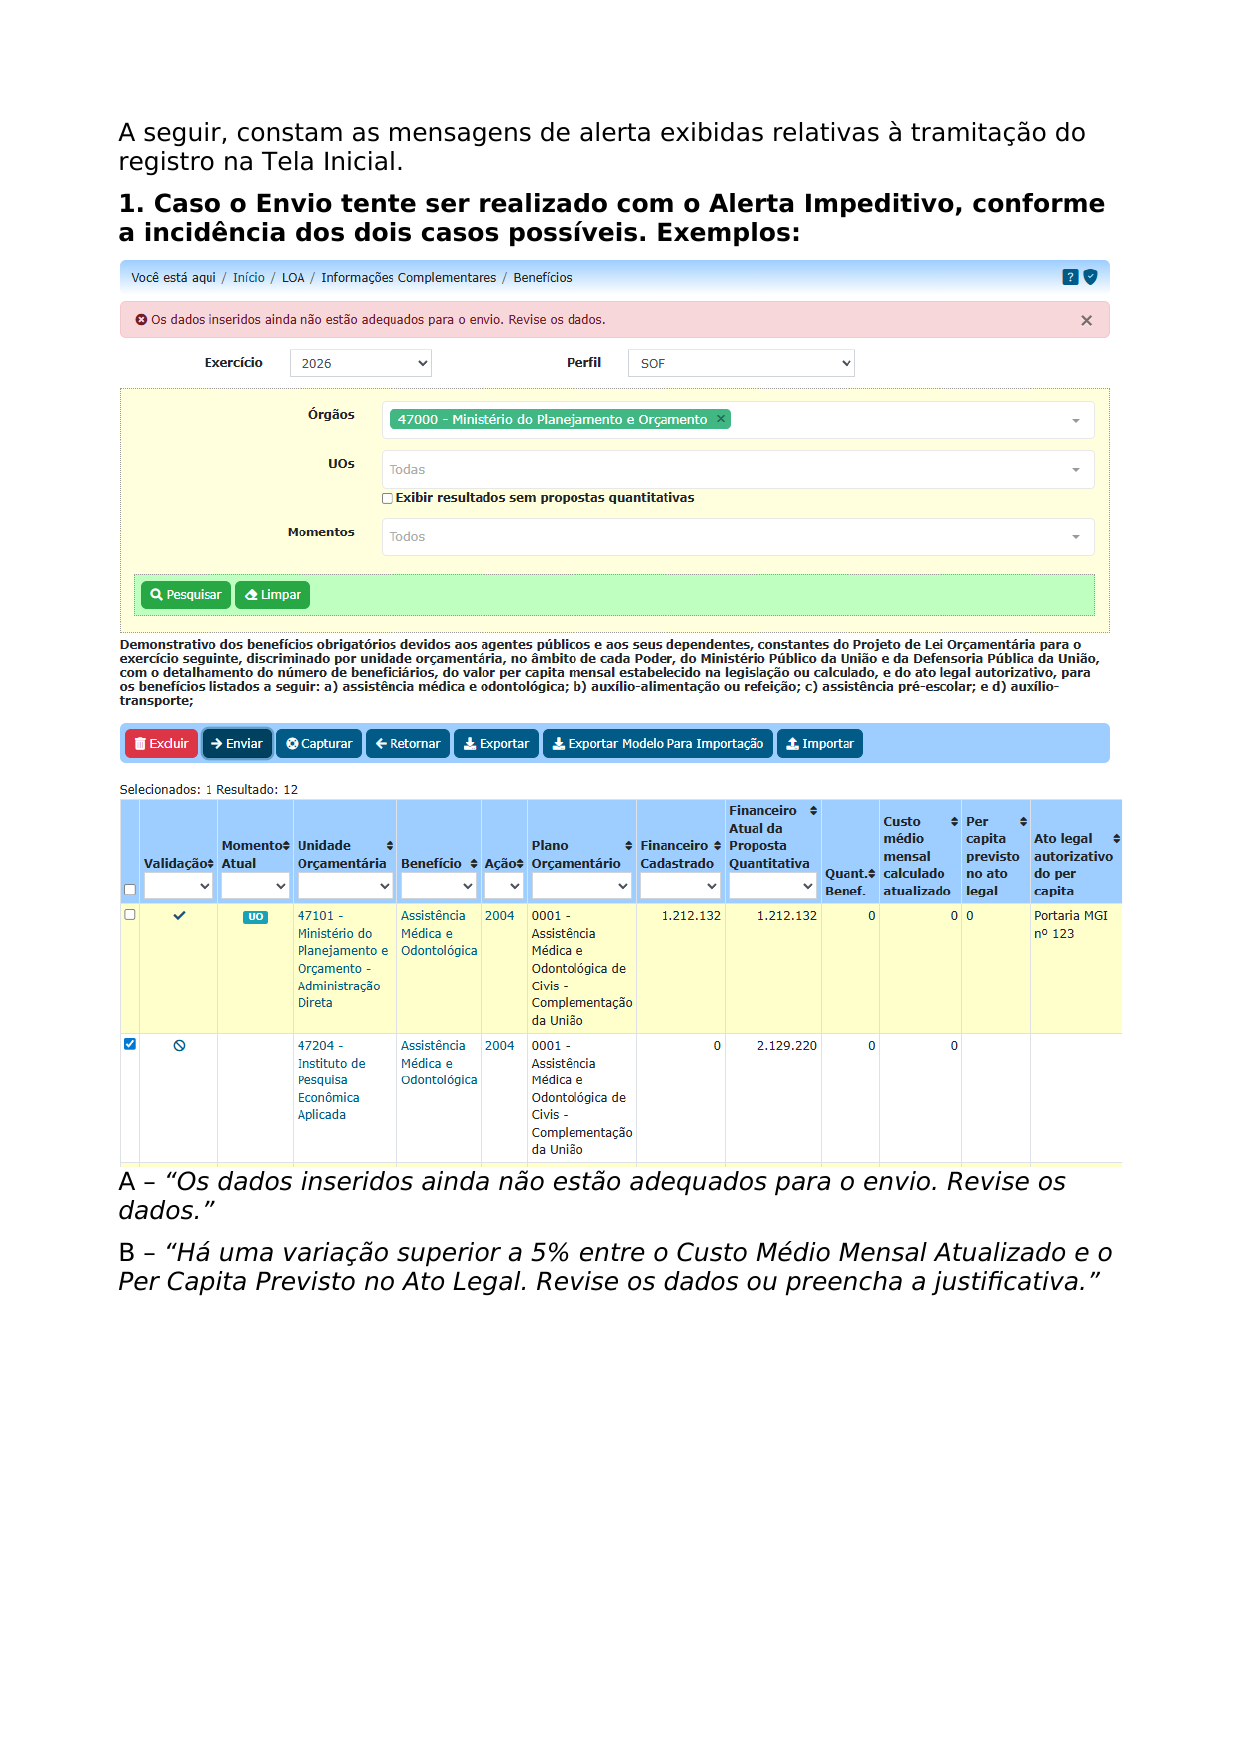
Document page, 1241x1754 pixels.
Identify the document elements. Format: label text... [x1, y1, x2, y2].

text 1. Caso o Envio tente ser realizado com o Alerta Impeditivo, conforme a incidência dos dois casos possíveis. Exemplos: [118, 189, 1122, 247]
picture [118, 259, 1123, 1167]
text A – “Os dados inseridos ainda não estão adequados para o envio. Revise os dados.” [118, 1167, 1122, 1225]
text A seguir, constam as mensagens de alerta exibidas relativas à tramitação do registro na Tela Inicial. [118, 118, 1122, 176]
text B – “Há uma variação superior a 5% entre o Custo Médio Mensal Atualizado e o Per Capita Previsto no Ato Legal. Revise os dados ou preencha a justificativa.” [118, 1238, 1122, 1296]
